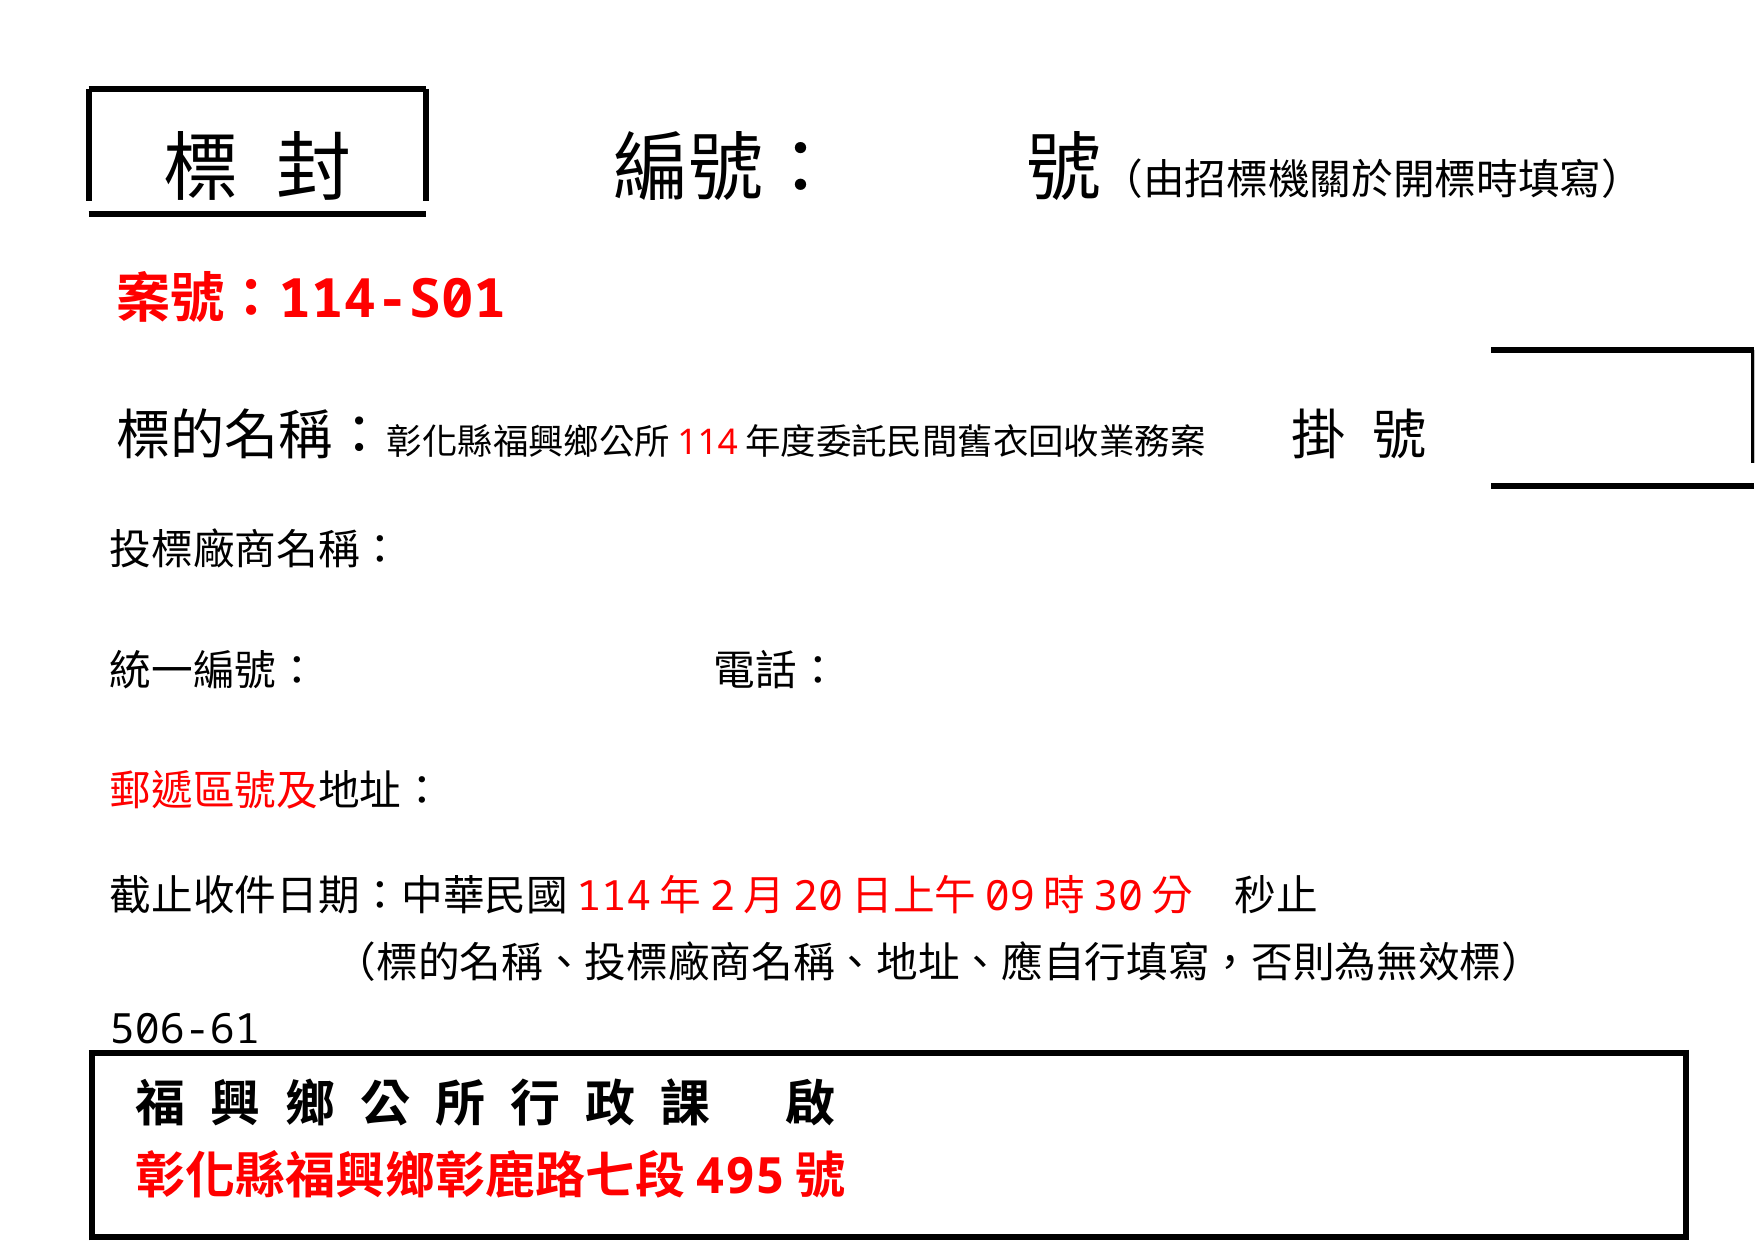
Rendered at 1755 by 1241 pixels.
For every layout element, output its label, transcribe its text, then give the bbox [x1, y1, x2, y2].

text 案號：114-S01 [89, 221, 1666, 346]
text 標 封 編號： 號（由招標機關於開標時填寫） [89, 89, 1666, 214]
text 彰化縣福興鄉彰鹿路七段495號 [110, 1136, 1668, 1209]
text 506-61 [89, 998, 1666, 1050]
text 標的名稱：彰化縣福興鄉公所114年度委託民間舊衣回收業務案 掛 號 [89, 358, 1666, 483]
text 統一編號： 電話： [89, 637, 1666, 697]
text 截止收件日期：中華民國114年2月20日上午09時30分 秒止 [89, 851, 1666, 913]
text 投標廠商名稱： [89, 516, 1666, 577]
text 福 興 鄉 公 所 行 政 課 啟 [110, 1063, 1668, 1136]
text 郵遞區號及地址： [89, 757, 1666, 817]
text （標的名稱、投標廠商名稱、地址、應自行填寫，否則為無效標） [89, 917, 1666, 980]
